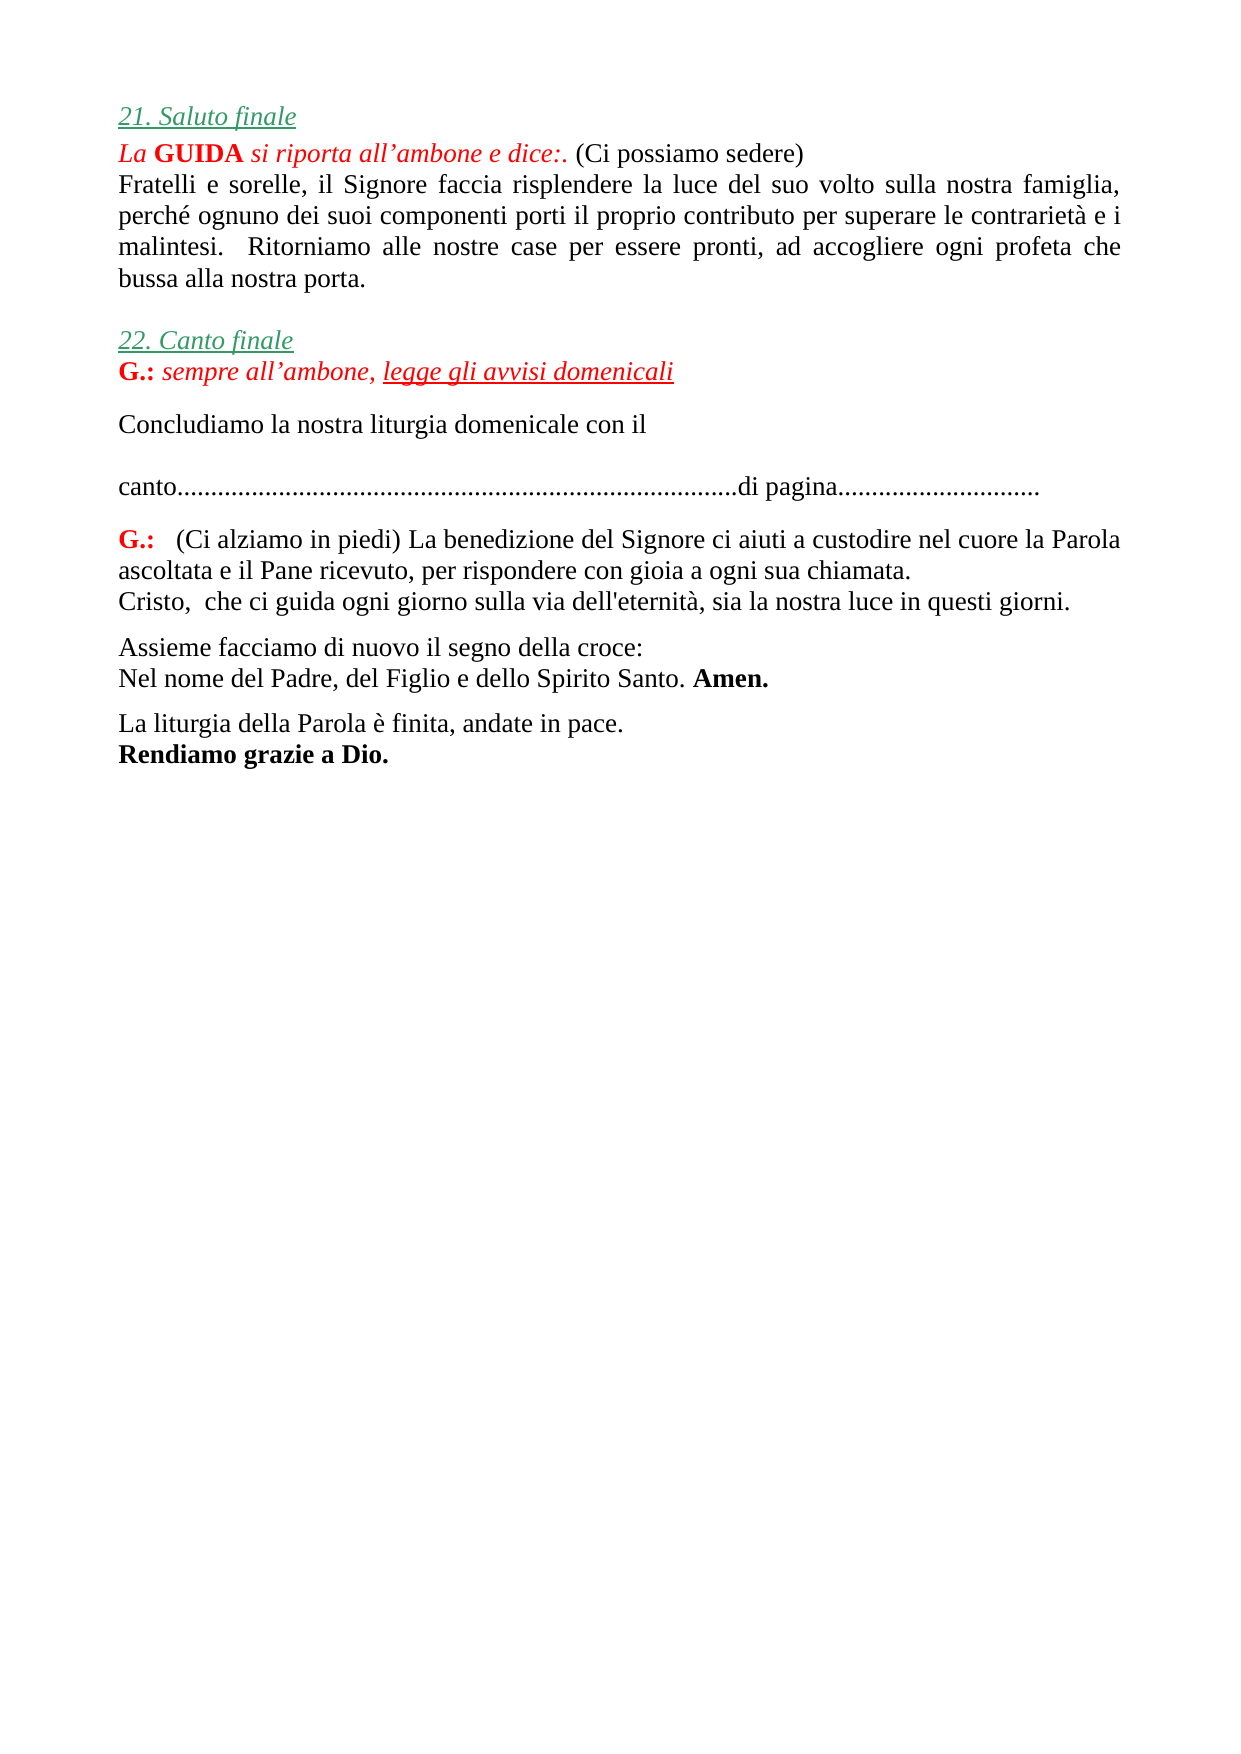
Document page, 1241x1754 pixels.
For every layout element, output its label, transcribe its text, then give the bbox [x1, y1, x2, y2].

text G.: sempre all’ambone, legge gli avvisi domenicali [118, 355, 1122, 386]
text G.: (Ci alziamo in piedi) La benedizione del Signore ci aiuti a custodire nel cuore la Parola ascoltata e il Pane ricevuto, per rispondere con gioia a ogni sua chiamata. [118, 523, 1122, 585]
text Cristo, che ci guida ogni giorno sulla via dell'eternità, sia la nostra luce in questi giorni. [118, 585, 1122, 616]
text canto...................................................................................di pagina.............................. [118, 470, 1122, 501]
text 21. Saluto finale [118, 100, 1122, 131]
text Concludiamo la nostra liturgia domenicale con il [118, 408, 1122, 439]
text La liturgia della Parola è finita, andate in pace. [118, 707, 1122, 738]
text La GUIDA si riporta all’ambone e dice:. (Ci possiamo sedere) [118, 137, 1122, 168]
text Rendiamo grazie a Dio. [118, 738, 1122, 769]
text Nel nome del Padre, del Figlio e dello Spirito Santo. Amen. [118, 662, 1122, 693]
text 22. Canto finale [118, 324, 1122, 355]
text Assieme facciamo di nuovo il segno della croce: [118, 631, 1122, 662]
text Fratelli e sorelle, il Signore faccia risplendere la luce del suo volto sulla nostra famiglia, perché ognuno dei suoi componenti porti il proprio contributo per superare le contrarietà e i malintesi. Ritorniamo alle nostre case per essere pronti, ad accogliere ogni profeta che bussa alla nostra porta. [118, 168, 1122, 293]
